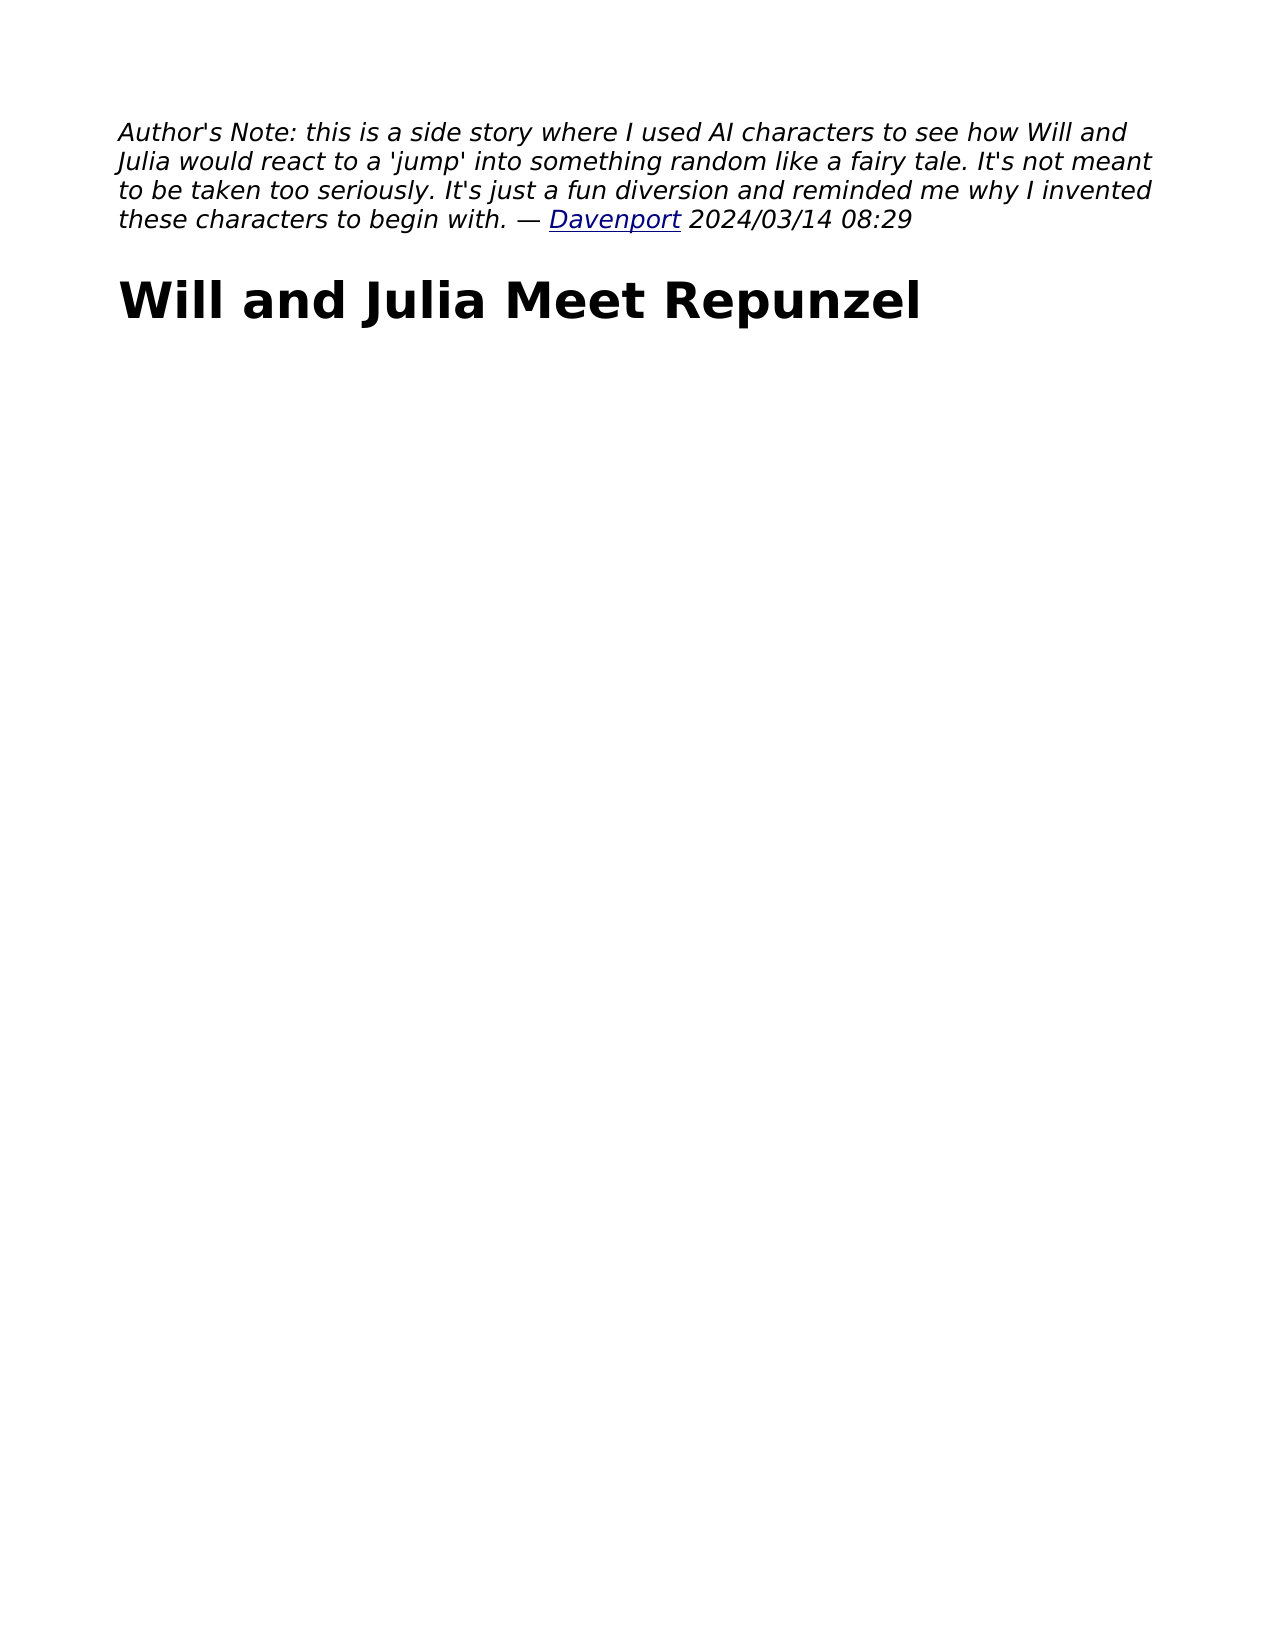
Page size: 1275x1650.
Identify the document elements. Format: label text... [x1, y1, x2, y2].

subtitle Will and Julia Meet Repunzel [118, 272, 1157, 331]
text Author's Note: this is a side story where I used AI characters to see how Will and Julia would react to a 'jump' into something random like a fairy tale. It's not meant to be taken too seriously. It's just a fun diversion and reminded me why I invented these characters to begin with. — Davenport 2024/03/14 08:29 [118, 118, 1157, 235]
